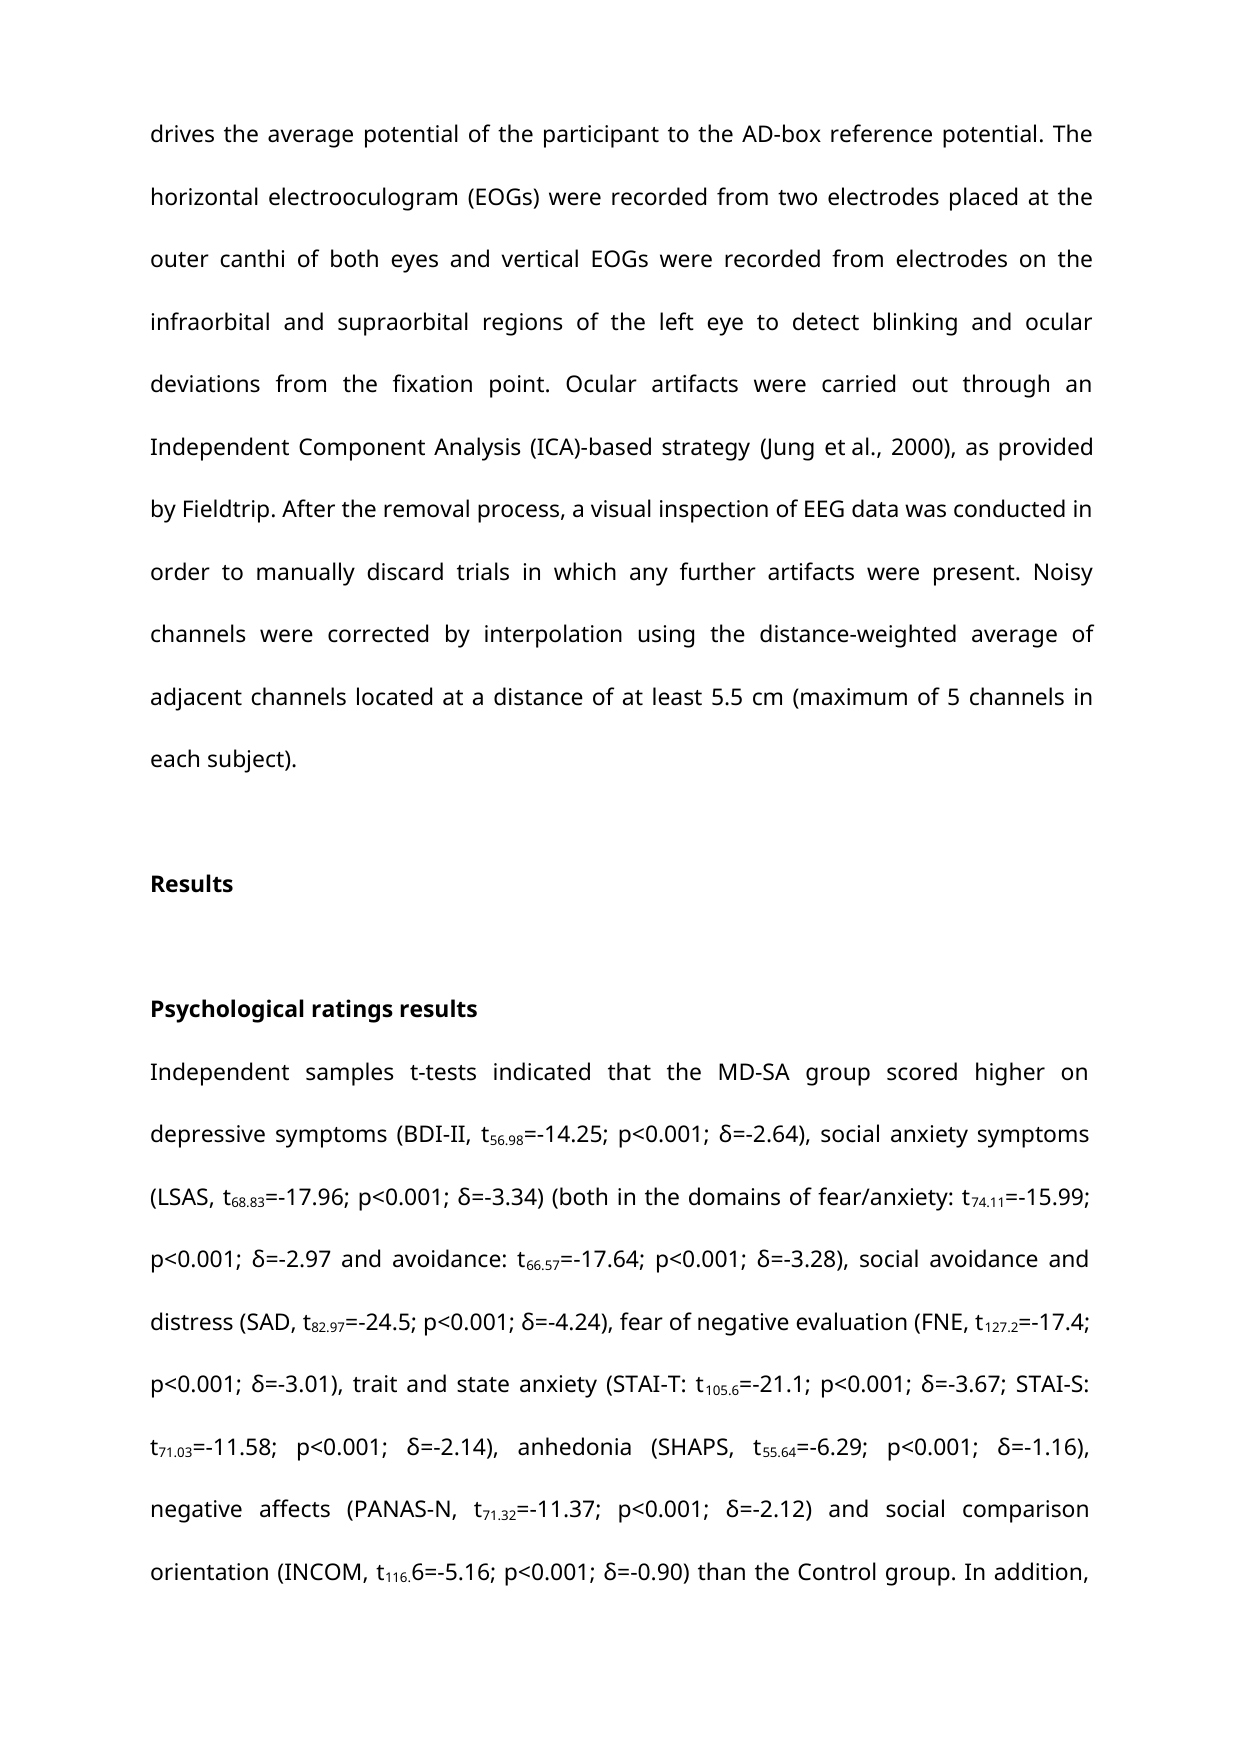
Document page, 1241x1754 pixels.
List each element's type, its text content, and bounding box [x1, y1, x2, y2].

text Results [150, 868, 1094, 899]
text drives the average potential of the participant to the AD-box reference potential. The horizontal electrooculogram (EOGs) were recorded from two electrodes placed at the outer canthi of both eyes and vertical EOGs were recorded from electrodes on the infraorbital and supraorbital regions of the left eye to detect blinking and ocular deviations from the fixation point. Ocular artifacts were carried out through an Independent Component Analysis (ICA)-based strategy (Jung et al., 2000)⁠, as provided by Fieldtrip. After the removal process, a visual inspection of EEG data was conducted in order to manually discard trials in which any further artifacts were present. Noisy channels were corrected by interpolation using the distance-weighted average of adjacent channels located at a distance of at least 5.5 cm (maximum of 5 channels in each subject). [150, 118, 1094, 774]
text Psychological ratings results [150, 993, 1094, 1024]
text Independent samples t-tests indicated that the MD-SA group scored higher on depressive symptoms (BDI-II, t56.98=-14.25; p<0.001; δ=-2.64), social anxiety symptoms (LSAS, t68.83=-17.96; p<0.001; δ=-3.34) (both in the domains of fear/anxiety: t74.11=-15.99; p<0.001; δ=-2.97 and avoidance: t66.57=-17.64; p<0.001; δ=-3.28), social avoidance and distress (SAD, t82.97=-24.5; p<0.001; δ=-4.24), fear of negative evaluation (FNE, t127.2=-17.4; p<0.001; δ=-3.01), trait and state anxiety (STAI-T: t105.6=-21.1; p<0.001; δ=-3.67; STAI-S: t71.03=-11.58; p<0.001; δ=-2.14), anhedonia (SHAPS, t55.64=-6.29; p<0.001; δ=-1.16), negative affects (PANAS-N, t71.32=-11.37; p<0.001; δ=-2.12) and social comparison orientation (INCOM, t116.6=-5.16; p<0.001; δ=-0.90) than the Control group. In addition, [150, 1056, 1090, 1587]
